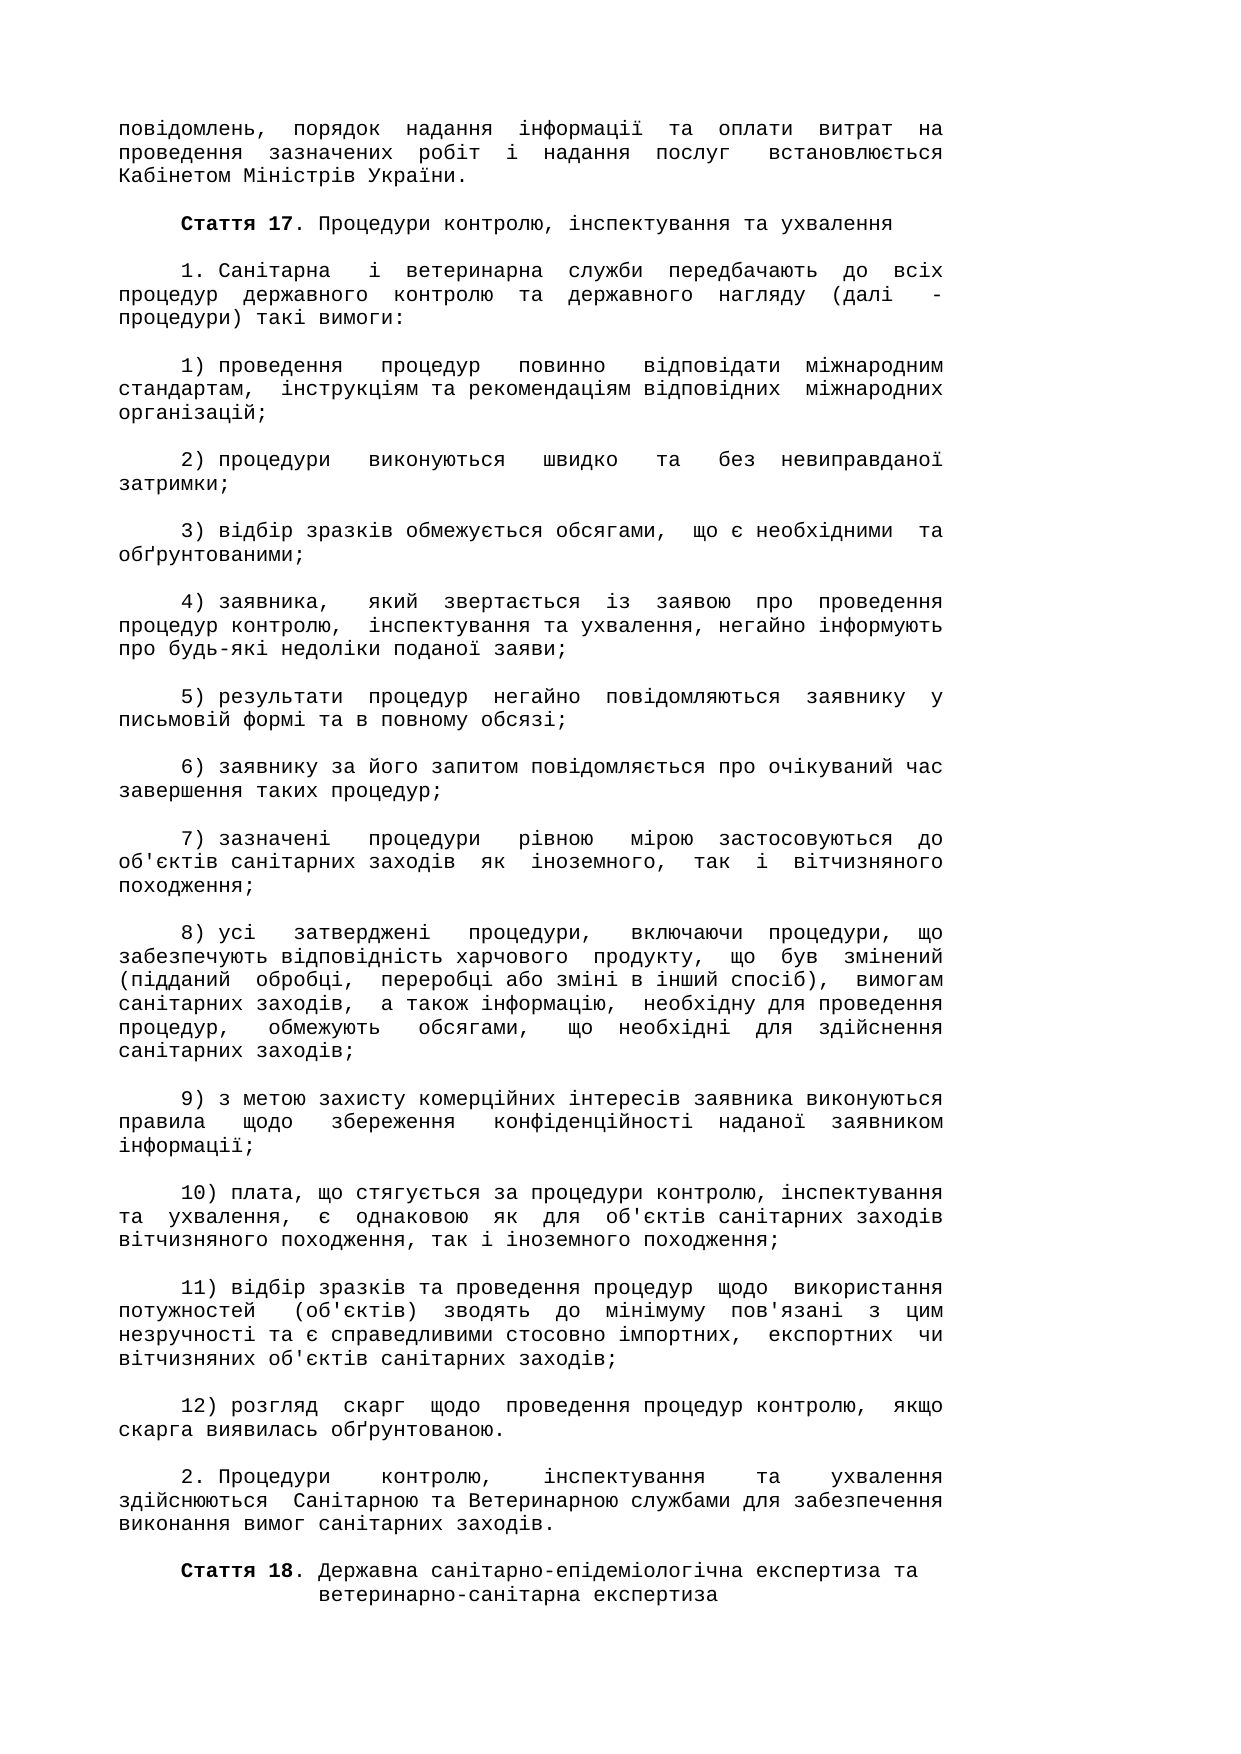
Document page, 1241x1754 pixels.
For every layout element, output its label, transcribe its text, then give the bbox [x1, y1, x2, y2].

text 7) зазначені процедури рівною мірою застосовуються до [118, 827, 1122, 851]
text 11) відбір зразків та проведення процедур щодо використання [118, 1277, 1122, 1300]
text 10) плата, що стягується за процедури контролю, інспектування [118, 1182, 1122, 1206]
text письмовій формі та в повному обсязі; [118, 709, 1122, 733]
text 5) результати процедур негайно повідомляються заявнику у [118, 686, 1122, 709]
text стандартам, інструкціям та рекомендаціям відповідних міжнародних [118, 378, 1122, 402]
text процедури) такі вимоги: [118, 307, 1122, 331]
text 1) проведення процедур повинно відповідати міжнародним [118, 354, 1122, 378]
text вітчизняного походження, так і іноземного походження; [118, 1229, 1122, 1253]
text затримки; [118, 473, 1122, 496]
text 4) заявника, який звертається із заявою про проведення [118, 591, 1122, 615]
text завершення таких процедур; [118, 780, 1122, 804]
text 6) заявнику за його запитом повідомляється про очікуваний час [118, 757, 1122, 780]
text незручності та є справедливими стосовно імпортних, експортних чи [118, 1324, 1122, 1348]
text походження; [118, 875, 1122, 898]
text Стаття 18. Державна санітарно-епідеміологічна експертиза та [118, 1561, 1122, 1584]
text санітарних заходів; [118, 1040, 1122, 1064]
text 2. Процедури контролю, інспектування та ухвалення [118, 1466, 1122, 1489]
text процедур, обмежують обсягами, що необхідні для здійснення [118, 1017, 1122, 1040]
text Стаття 17. Процедури контролю, інспектування та ухвалення [118, 213, 1122, 236]
text (підданий обробці, переробці або зміні в інший спосіб), вимогам [118, 969, 1122, 993]
text виконання вимог санітарних заходів. [118, 1513, 1122, 1537]
text процедур контролю, інспектування та ухвалення, негайно інформують [118, 615, 1122, 638]
text 12) розгляд скарг щодо проведення процедур контролю, якщо [118, 1395, 1122, 1419]
text Кабінетом Міністрів України. [118, 165, 1122, 189]
text 8) усі затверджені процедури, включаючи процедури, що [118, 922, 1122, 946]
text 2) процедури виконуються швидко та без невиправданої [118, 449, 1122, 473]
text правила щодо збереження конфіденційності наданої заявником [118, 1111, 1122, 1135]
text здійснюються Санітарною та Ветеринарною службами для забезпечення [118, 1489, 1122, 1513]
text процедур державного контролю та державного нагляду (далі - [118, 284, 1122, 307]
text обґрунтованими; [118, 544, 1122, 567]
text інформації; [118, 1135, 1122, 1158]
text скарга виявилась обґрунтованою. [118, 1419, 1122, 1442]
text 3) відбір зразків обмежується обсягами, що є необхідними та [118, 520, 1122, 544]
text ветеринарно-санітарна експертиза [118, 1584, 1122, 1608]
text про будь-які недоліки поданої заяви; [118, 638, 1122, 662]
text організацій; [118, 402, 1122, 426]
text вітчизняних об'єктів санітарних заходів; [118, 1348, 1122, 1371]
text 1. Санітарна і ветеринарна служби передбачають до всіх [118, 260, 1122, 284]
text та ухвалення, є однаковою як для об'єктів санітарних заходів [118, 1206, 1122, 1229]
text об'єктів санітарних заходів як іноземного, так і вітчизняного [118, 851, 1122, 875]
text санітарних заходів, а також інформацію, необхідну для проведення [118, 993, 1122, 1017]
text 9) з метою захисту комерційних інтересів заявника виконуються [118, 1088, 1122, 1111]
text забезпечують відповідність харчового продукту, що був змінений [118, 946, 1122, 969]
text потужностей (об'єктів) зводять до мінімуму пов'язані з цим [118, 1300, 1122, 1324]
text повідомлень, порядок надання інформації та оплати витрат на [118, 118, 1122, 142]
text проведення зазначених робіт і надання послуг встановлюється [118, 142, 1122, 165]
